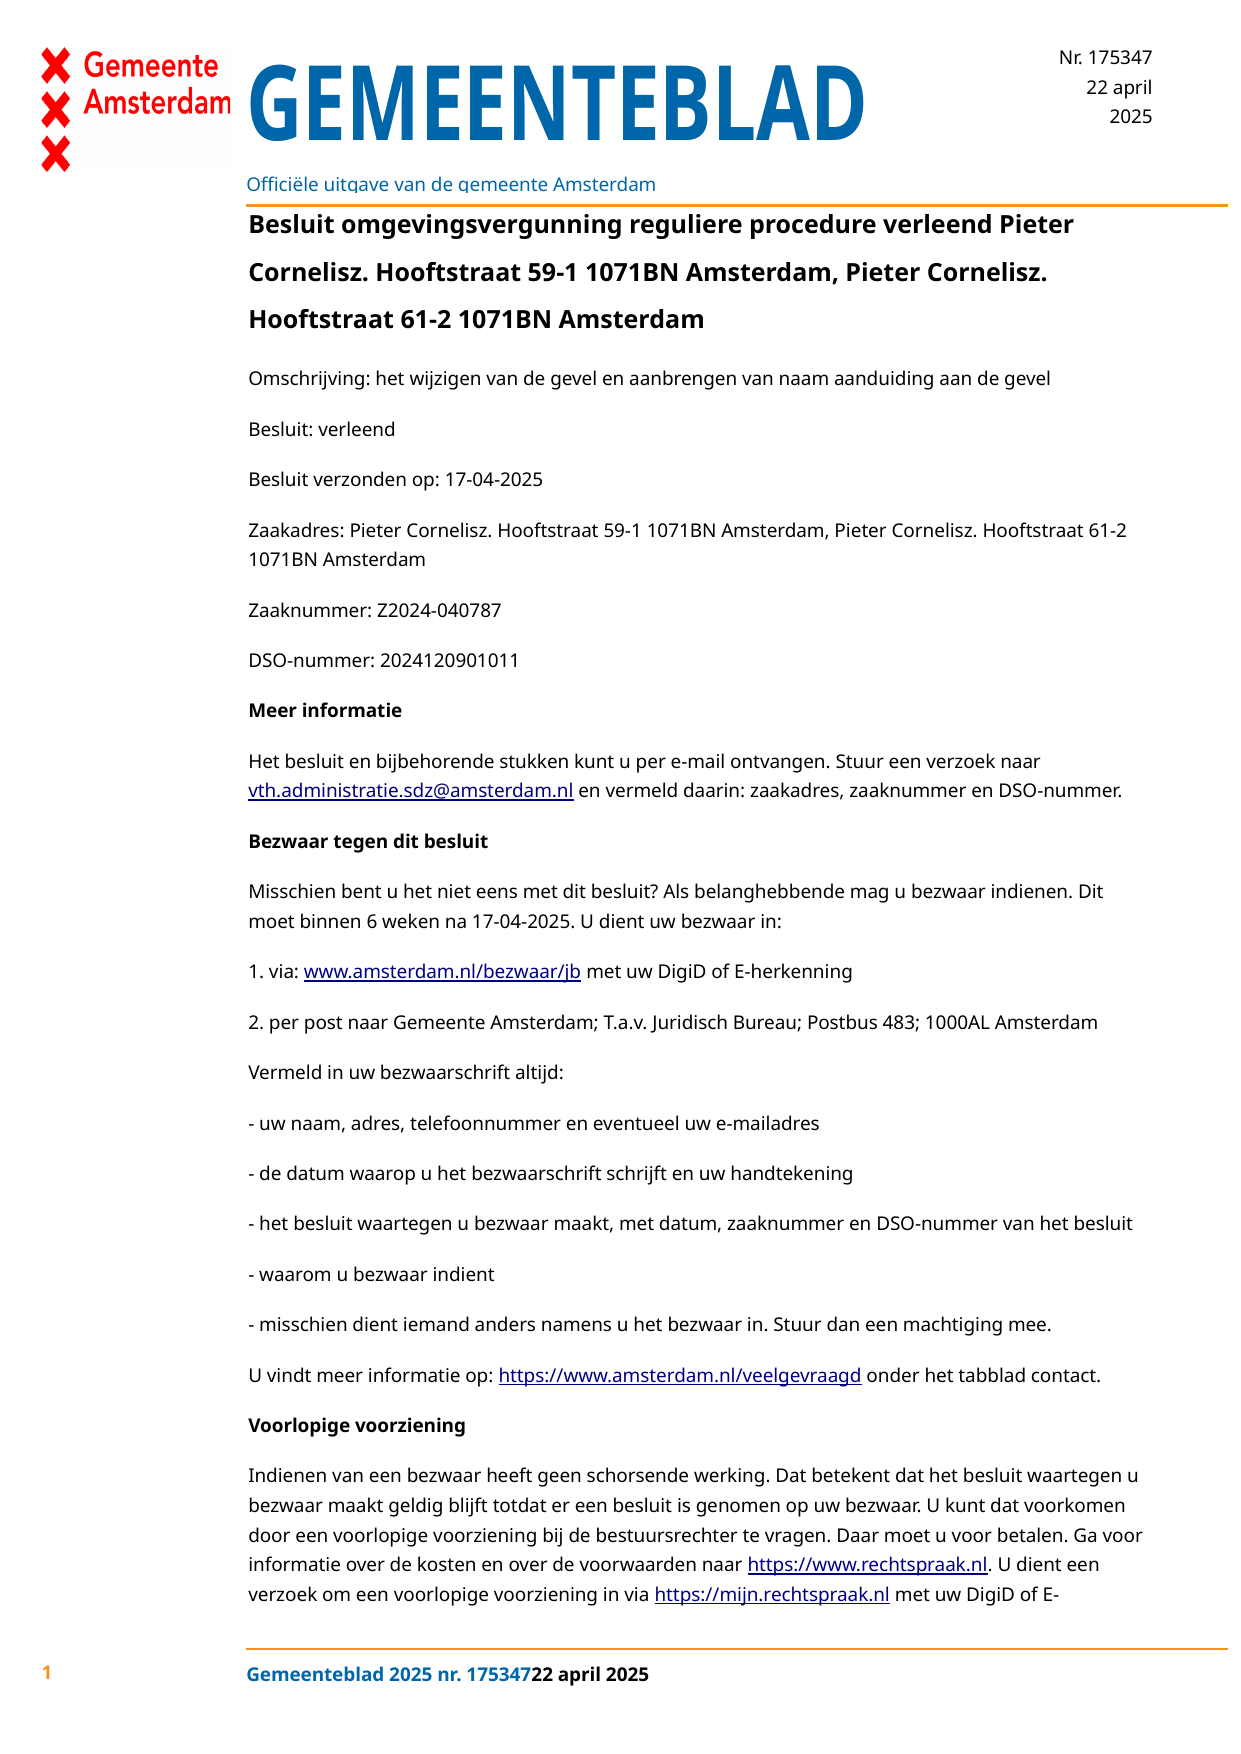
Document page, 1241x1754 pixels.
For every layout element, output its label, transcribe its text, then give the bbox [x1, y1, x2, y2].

text - het besluit waartegen u bezwaar maakt, met datum, zaaknummer en DSO-nummer van het besluit [248, 1211, 1152, 1236]
text Het besluit en bijbehorende stukken kunt u per e-mail ontvangen. Stuur een verzoek naar vth.administratie.sdz@amsterdam.nl en vermeld daarin: zaakadres, zaaknummer en DSO-nummer. [248, 748, 1152, 803]
text U vindt meer informatie op: https://www.amsterdam.nl/veelgevraagd onder het tabblad contact. [248, 1362, 1152, 1387]
text - de datum waarop u het bezwaarschrift schrijft en uw handtekening [248, 1160, 1152, 1186]
text Vermeld in uw bezwaarschrift altijd: [248, 1059, 1152, 1085]
text Voorlopige voorziening [248, 1412, 1152, 1438]
text Zaakadres: Pieter Cornelisz. Hooftstraat 59-1 1071BN Amsterdam, Pieter Cornelisz. Hooftstraat 61-2 1071BN Amsterdam [248, 517, 1152, 572]
text 2. per post naar Gemeente Amsterdam; T.a.v. Juridisch Bureau; Postbus 483; 1000AL Amsterdam [248, 1009, 1152, 1034]
text Omschrijving: het wijzigen van de gevel en aanbrengen van naam aanduiding aan de gevel [248, 366, 1152, 391]
text - misschien dient iemand anders namens u het bezwaar in. Stuur dan een machtiging mee. [248, 1311, 1152, 1337]
text Besluit omgevingsvergunning reguliere procedure verleend Pieter Cornelisz. Hooftstraat 59-1 1071BN Amsterdam, Pieter Cornelisz. Hooftstraat 61-2 1071BN Amsterdam [248, 207, 1152, 336]
text DSO-nummer: 2024120901011 [248, 647, 1152, 673]
text - waarom u bezwaar indient [248, 1261, 1152, 1287]
text Besluit: verleend [248, 416, 1152, 442]
text Misschien bent u het niet eens met dit besluit? Als belanghebbende mag u bezwaar indienen. Dit moet binnen 6 weken na 17-04-2025. U dient uw bezwaar in: [248, 878, 1152, 934]
text Indienen van een bezwaar heeft geen schorsende werking. Dat betekent dat het besluit waartegen u bezwaar maakt geldig blijft totdat er een besluit is genomen op uw bezwaar. U kunt dat voorkomen door een voorlopige voorziening bij de bestuursrechter te vragen. Daar moet u voor betalen. Ga voor informatie over de kosten en over de voorwaarden naar https://www.rechtspraak.nl. U dient een verzoek om een voorlopige voorziening in via https://mijn.rechtspraak.nl met uw DigiD of E- [248, 1463, 1152, 1607]
text Meer informatie [248, 698, 1152, 723]
text - uw naam, adres, telefoonnummer en eventueel uw e-mailadres [248, 1110, 1152, 1135]
picture [41, 47, 231, 172]
text Zaaknummer: Z2024-040787 [248, 597, 1152, 622]
text Besluit verzonden op: 17-04-2025 [248, 466, 1152, 492]
text Bezwaar tegen dit besluit [248, 828, 1152, 854]
text 1. via: www.amsterdam.nl/bezwaar/jb met uw DigiD of E-herkenning [248, 958, 1152, 984]
